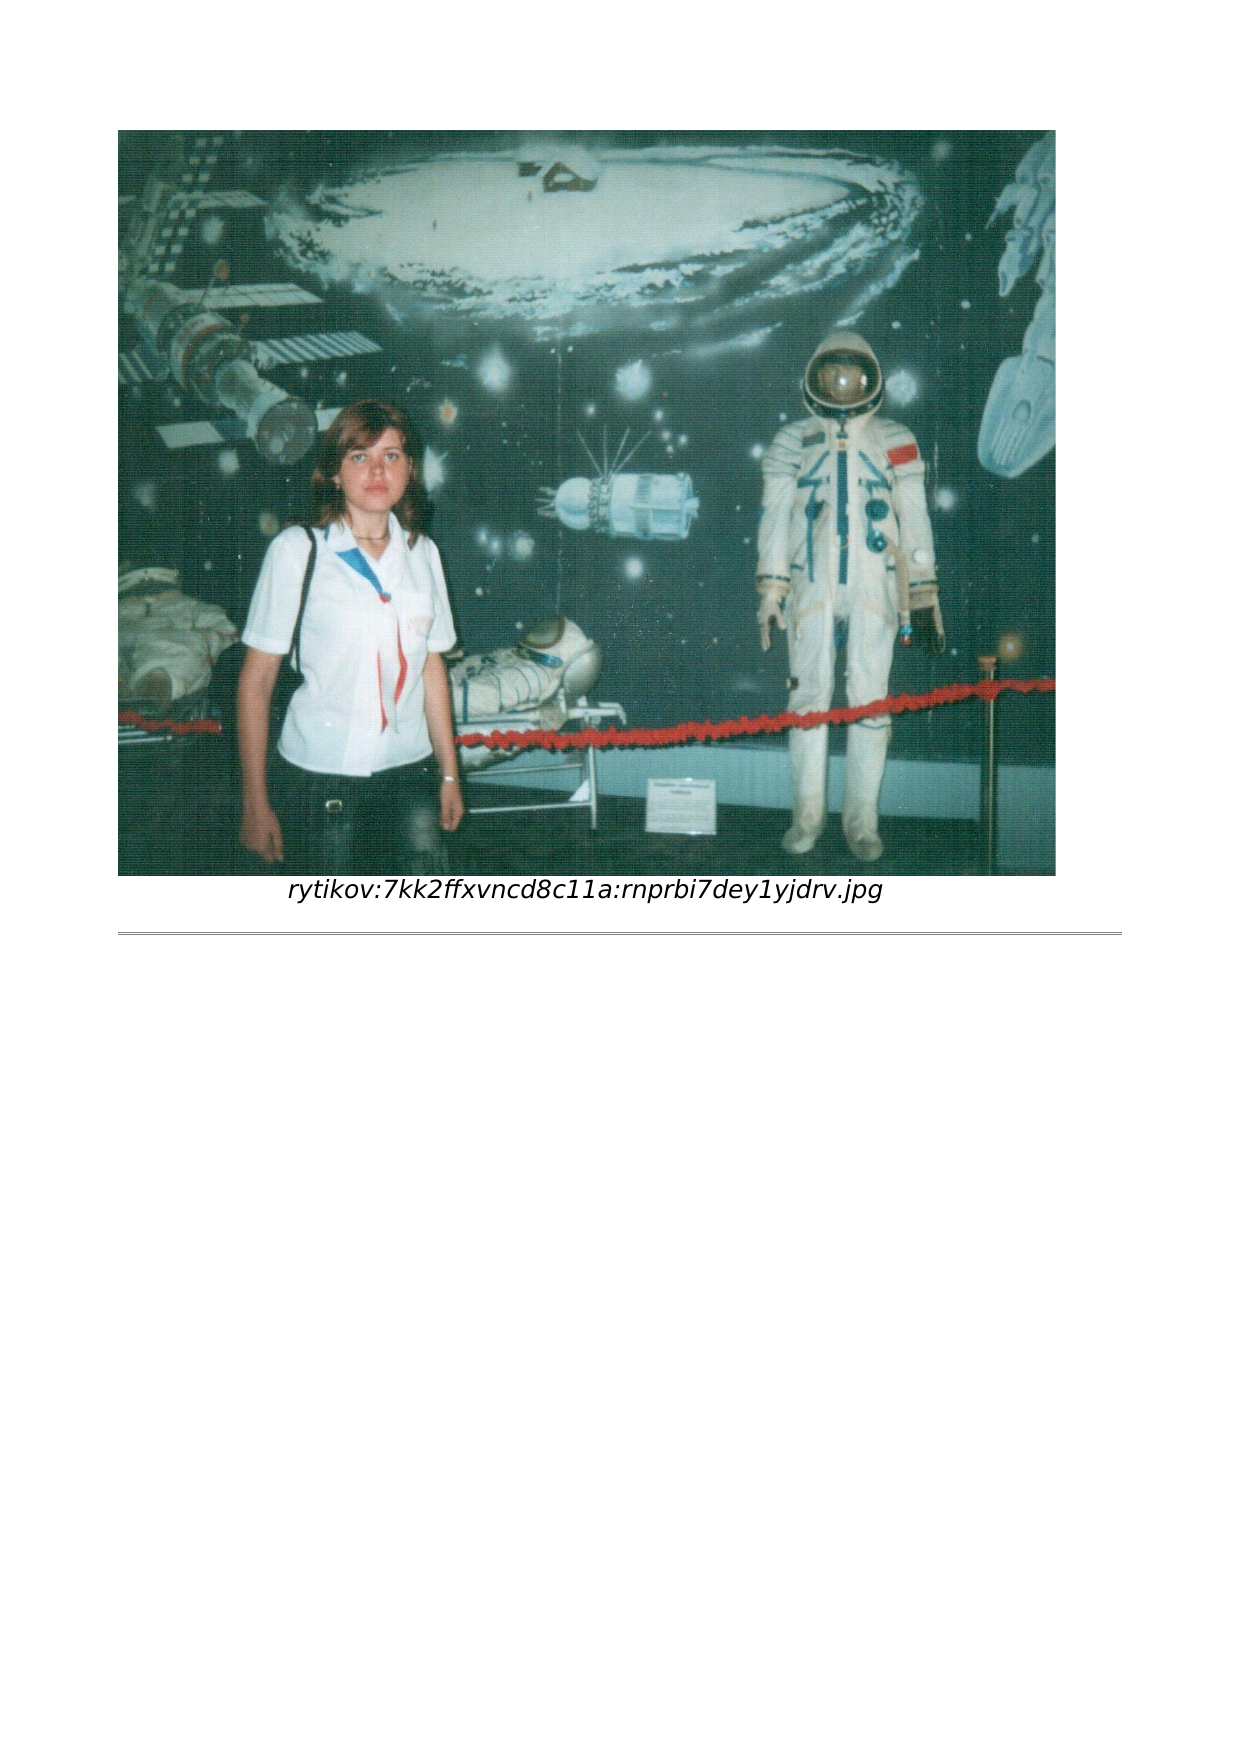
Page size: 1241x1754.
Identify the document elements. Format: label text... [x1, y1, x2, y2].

text rytikov:7kk2ffxvncd8c11a:rnprbi7dey1yjdrv.jpg [118, 876, 1056, 905]
picture [118, 130, 1056, 876]
